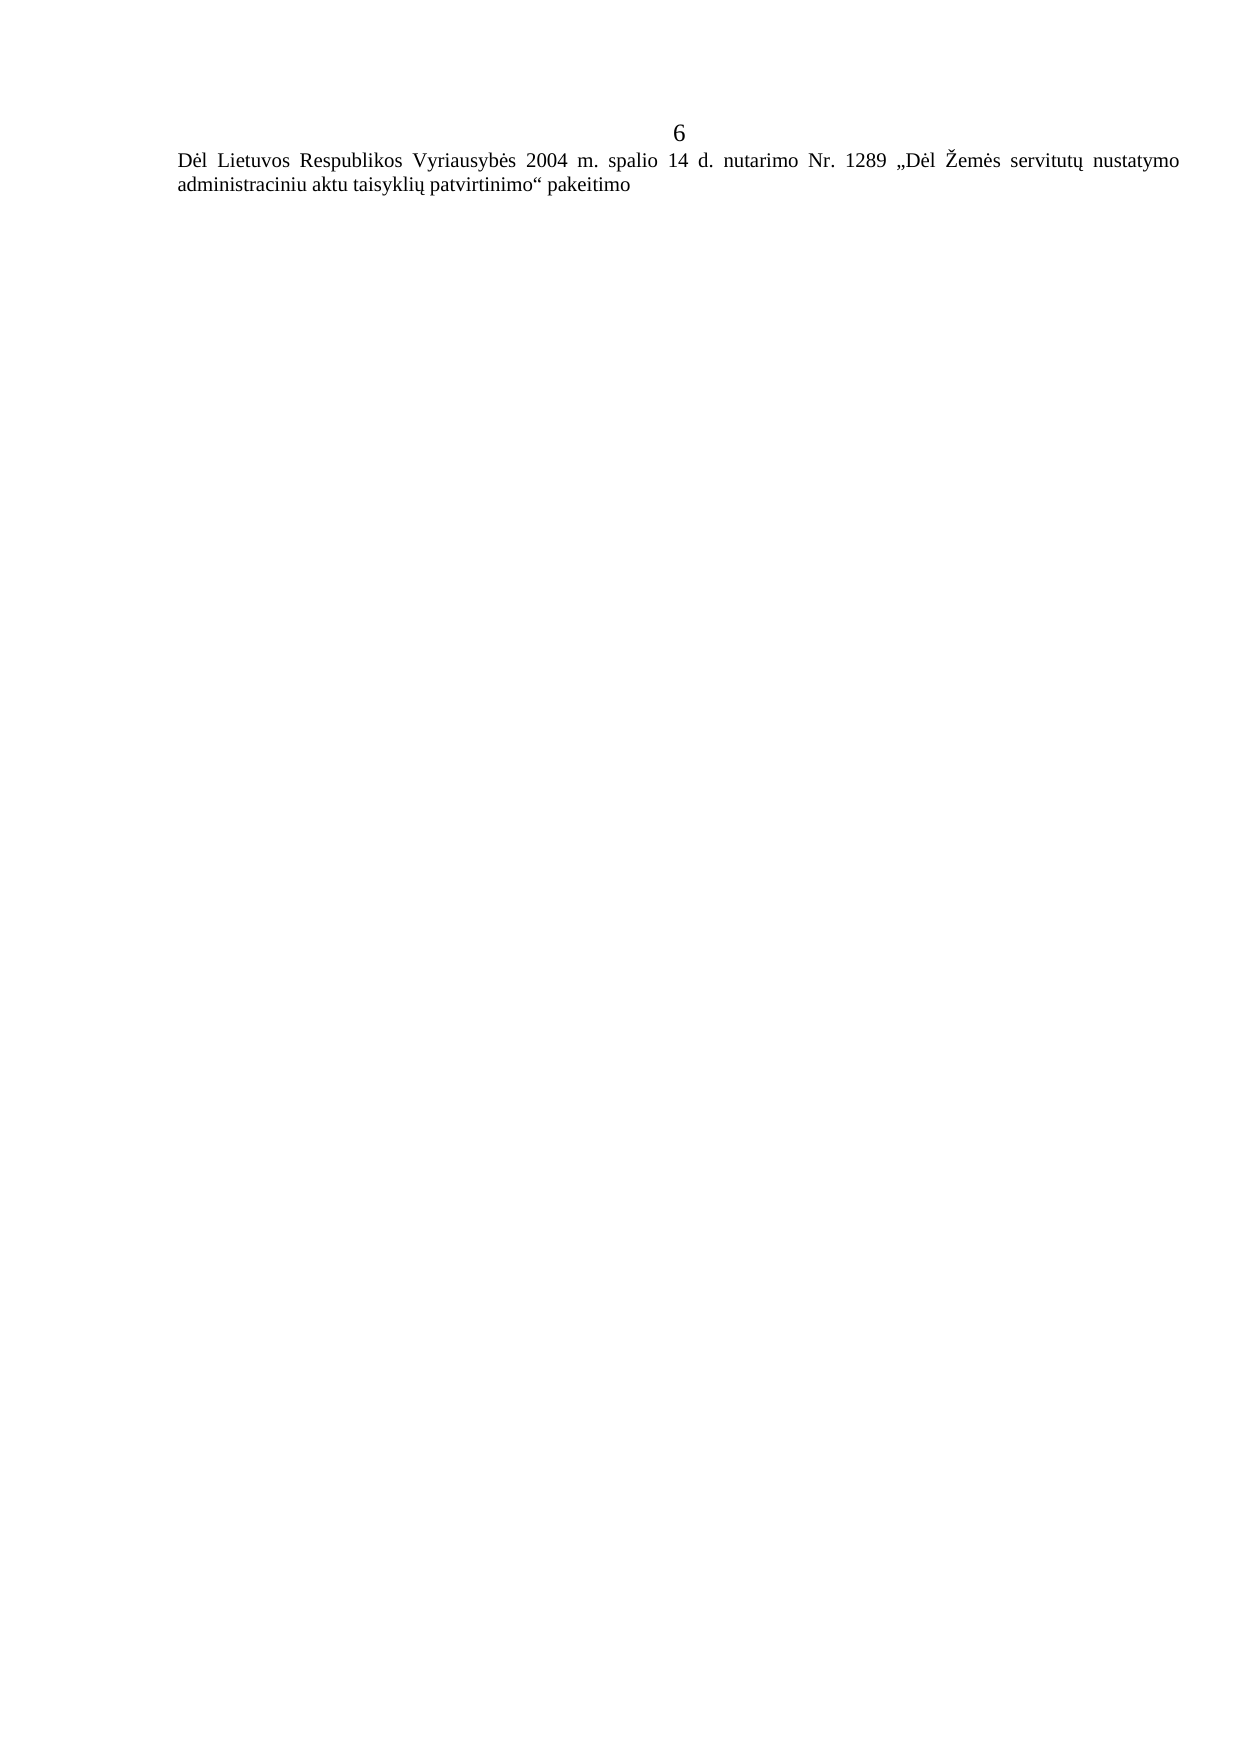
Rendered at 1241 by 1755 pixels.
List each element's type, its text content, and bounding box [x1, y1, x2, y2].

text Dėl Lietuvos Respublikos Vyriausybės 2004 m. spalio 14 d. nutarimo Nr. 1289 „Dėl Žemės servitutų nustatymo administraciniu aktu taisyklių patvirtinimo“ pakeitimo [177, 148, 1181, 196]
